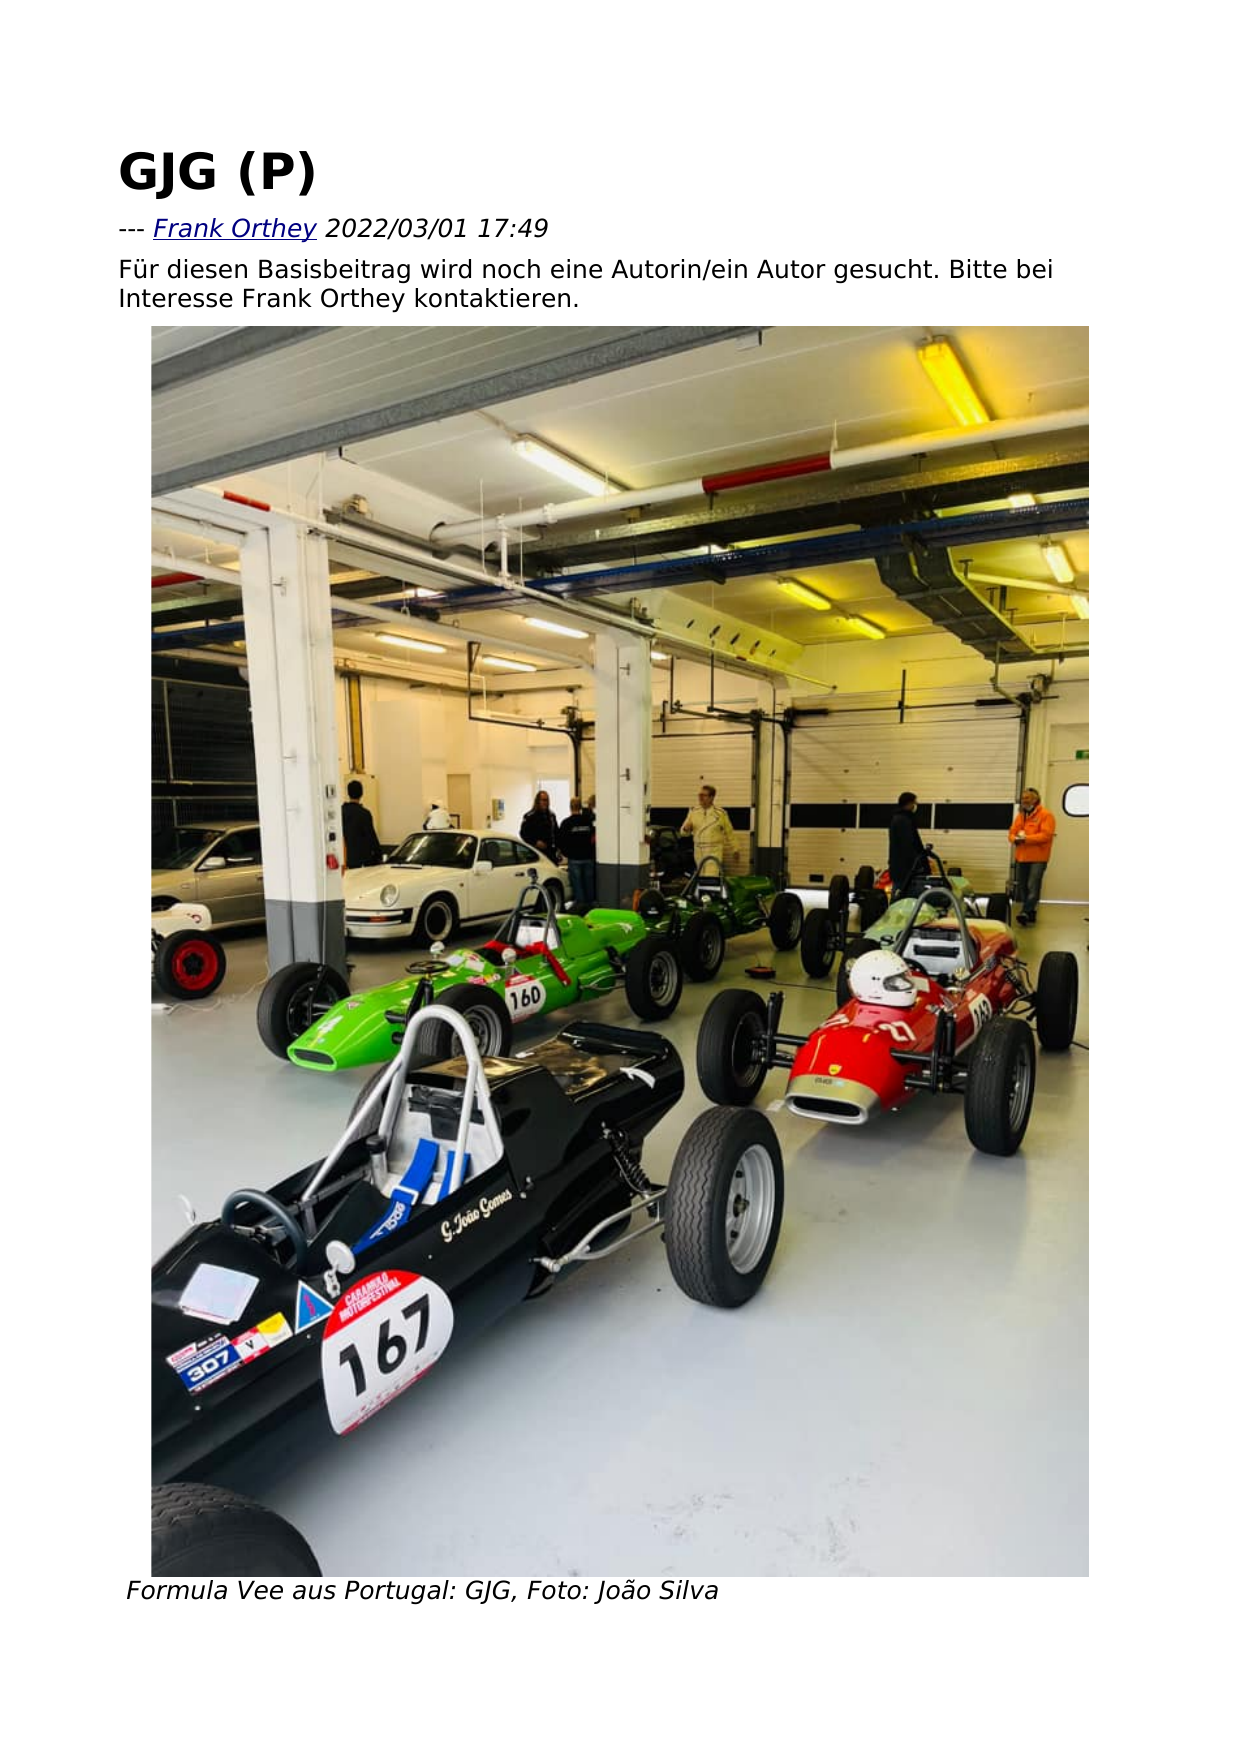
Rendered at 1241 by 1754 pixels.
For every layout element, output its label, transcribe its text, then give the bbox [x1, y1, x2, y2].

text Für diesen Basisbeitrag wird noch eine Autorin/ein Autor gesucht. Bitte bei Interesse Frank Orthey kontaktieren. [118, 256, 1122, 314]
picture [151, 326, 1089, 1577]
text Formula Vee aus Portugal: GJG, Foto: João Silva [118, 326, 1122, 1606]
text --- Frank Orthey 2022/03/01 17:49 [118, 214, 1122, 243]
subtitle GJG (P) [118, 143, 1122, 201]
